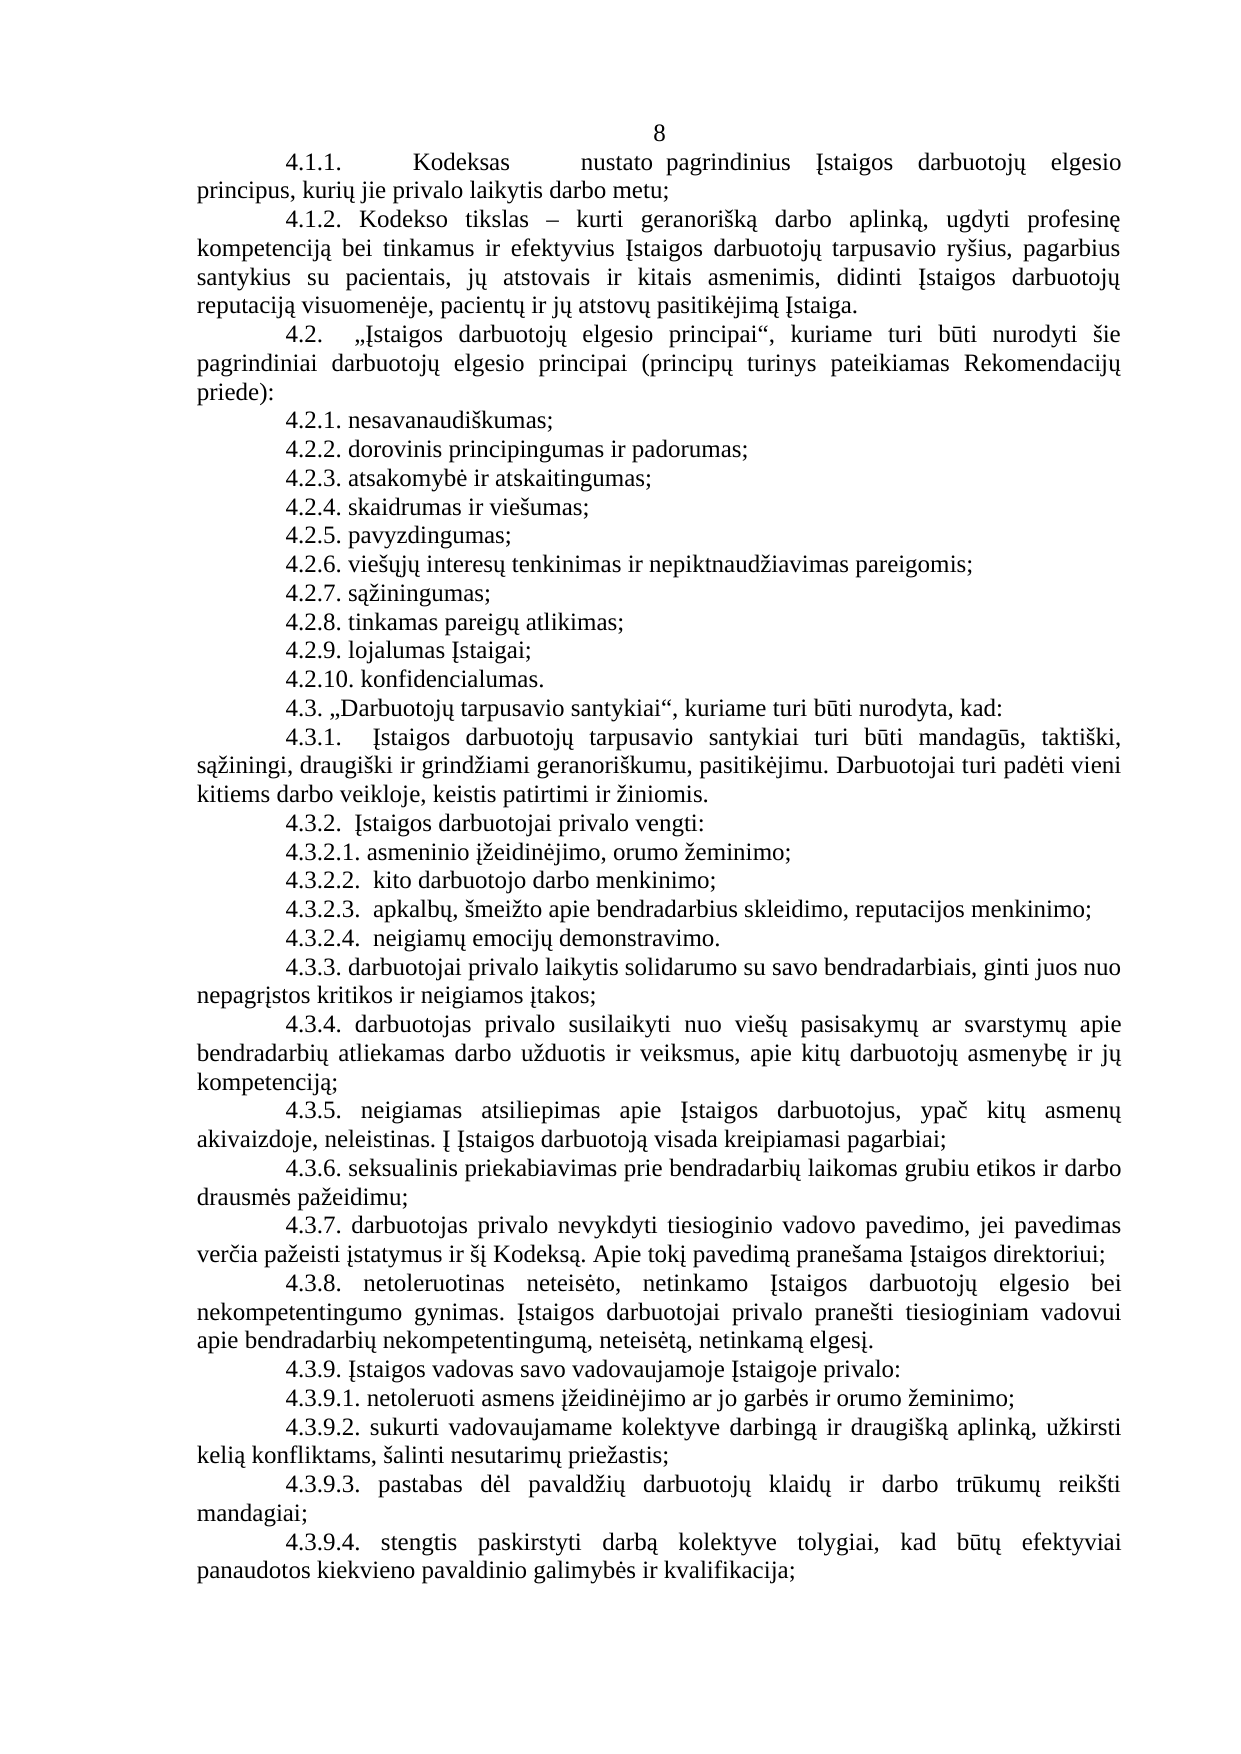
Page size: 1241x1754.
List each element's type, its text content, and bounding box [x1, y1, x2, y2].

text 4.2.4. skaidrumas ir viešumas; [197, 492, 1122, 521]
text 4.3.3. darbuotojai privalo laikytis solidarumo su savo bendradarbiais, ginti juos nuo nepagrįstos kritikos ir neigiamos įtakos; [197, 952, 1122, 1009]
text 4.3.9.2. sukurti vadovaujamame kolektyve darbingą ir draugišką aplinką, užkirsti kelią konfliktams, šalinti nesutarimų priežastis; [197, 1412, 1122, 1469]
text 4.2.2. dorovinis principingumas ir padorumas; [197, 434, 1122, 463]
text 4.3.9.3. pastabas dėl pavaldžių darbuotojų klaidų ir darbo trūkumų reikšti mandagiai; [197, 1469, 1122, 1527]
text 4.1.1. Kodeksas nustato pagrindinius Įstaigos darbuotojų elgesio principus, kurių jie privalo laikytis darbo metu; [197, 147, 1122, 204]
text 4.2.6. viešųjų interesų tenkinimas ir nepiktnaudžiavimas pareigomis; [197, 549, 1122, 578]
text 4.3.7. darbuotojas privalo nevykdyti tiesioginio vadovo pavedimo, jei pavedimas verčia pažeisti įstatymus ir šį Kodeksą. Apie tokį pavedimą pranešama Įstaigos direktoriui; [197, 1211, 1122, 1268]
text 4.2.8. tinkamas pareigų atlikimas; [197, 607, 1122, 636]
text 4.3.2.4. neigiamų emocijų demonstravimo. [197, 923, 1122, 952]
text 4.2.7. sąžiningumas; [197, 578, 1122, 607]
text 4.3.1. Įstaigos darbuotojų tarpusavio santykiai turi būti mandagūs, taktiški, sąžiningi, draugiški ir grindžiami geranoriškumu, pasitikėjimu. Darbuotojai turi padėti vieni kitiems darbo veikloje, keistis patirtimi ir žiniomis. [197, 722, 1122, 808]
text 4.3.4. darbuotojas privalo susilaikyti nuo viešų pasisakymų ar svarstymų apie bendradarbių atliekamas darbo užduotis ir veiksmus, apie kitų darbuotojų asmenybę ir jų kompetenciją; [197, 1009, 1122, 1096]
text 4.3.2.1. asmeninio įžeidinėjimo, orumo žeminimo; [197, 837, 1122, 866]
text 4.2.3. atsakomybė ir atskaitingumas; [197, 463, 1122, 492]
text 4.2.1. nesavanaudiškumas; [197, 406, 1122, 434]
text 4.3. „Darbuotojų tarpusavio santykiai“, kuriame turi būti nurodyta, kad: [197, 693, 1122, 722]
text 4.3.9. Įstaigos vadovas savo vadovaujamoje Įstaigoje privalo: [197, 1354, 1122, 1383]
text 4.3.2. Įstaigos darbuotojai privalo vengti: [197, 808, 1122, 837]
text 4.2.10. konfidencialumas. [197, 664, 1122, 693]
text 4.2. „Įstaigos darbuotojų elgesio principai“, kuriame turi būti nurodyti šie pagrindiniai darbuotojų elgesio principai (principų turinys pateikiamas Rekomendacijų priede): [197, 319, 1122, 406]
text 4.3.5. neigiamas atsiliepimas apie Įstaigos darbuotojus, ypač kitų asmenų akivaizdoje, neleistinas. Į Įstaigos darbuotoją visada kreipiamasi pagarbiai; [197, 1096, 1122, 1153]
text 4.3.6. seksualinis priekabiavimas prie bendradarbių laikomas grubiu etikos ir darbo drausmės pažeidimu; [197, 1153, 1122, 1211]
text 4.1.2. Kodekso tikslas – kurti geranorišką darbo aplinką, ugdyti profesinę kompetenciją bei tinkamus ir efektyvius Įstaigos darbuotojų tarpusavio ryšius, pagarbius santykius su pacientais, jų atstovais ir kitais asmenimis, didinti Įstaigos darbuotojų reputaciją visuomenėje, pacientų ir jų atstovų pasitikėjimą Įstaiga. [197, 204, 1122, 319]
text 4.3.2.3. apkalbų, šmeižto apie bendradarbius skleidimo, reputacijos menkinimo; [197, 894, 1122, 923]
text 4.3.9.1. netoleruoti asmens įžeidinėjimo ar jo garbės ir orumo žeminimo; [197, 1383, 1122, 1412]
text 4.2.9. lojalumas Įstaigai; [197, 636, 1122, 664]
text 4.3.8. netoleruotinas neteisėto, netinkamo Įstaigos darbuotojų elgesio bei nekompetentingumo gynimas. Įstaigos darbuotojai privalo pranešti tiesioginiam vadovui apie bendradarbių nekompetentingumą, neteisėtą, netinkamą elgesį. [197, 1268, 1122, 1354]
text 4.3.9.4. stengtis paskirstyti darbą kolektyve tolygiai, kad būtų efektyviai panaudotos kiekvieno pavaldinio galimybės ir kvalifikacija; [197, 1527, 1122, 1584]
text 4.2.5. pavyzdingumas; [197, 521, 1122, 549]
text 4.3.2.2. kito darbuotojo darbo menkinimo; [197, 866, 1122, 894]
